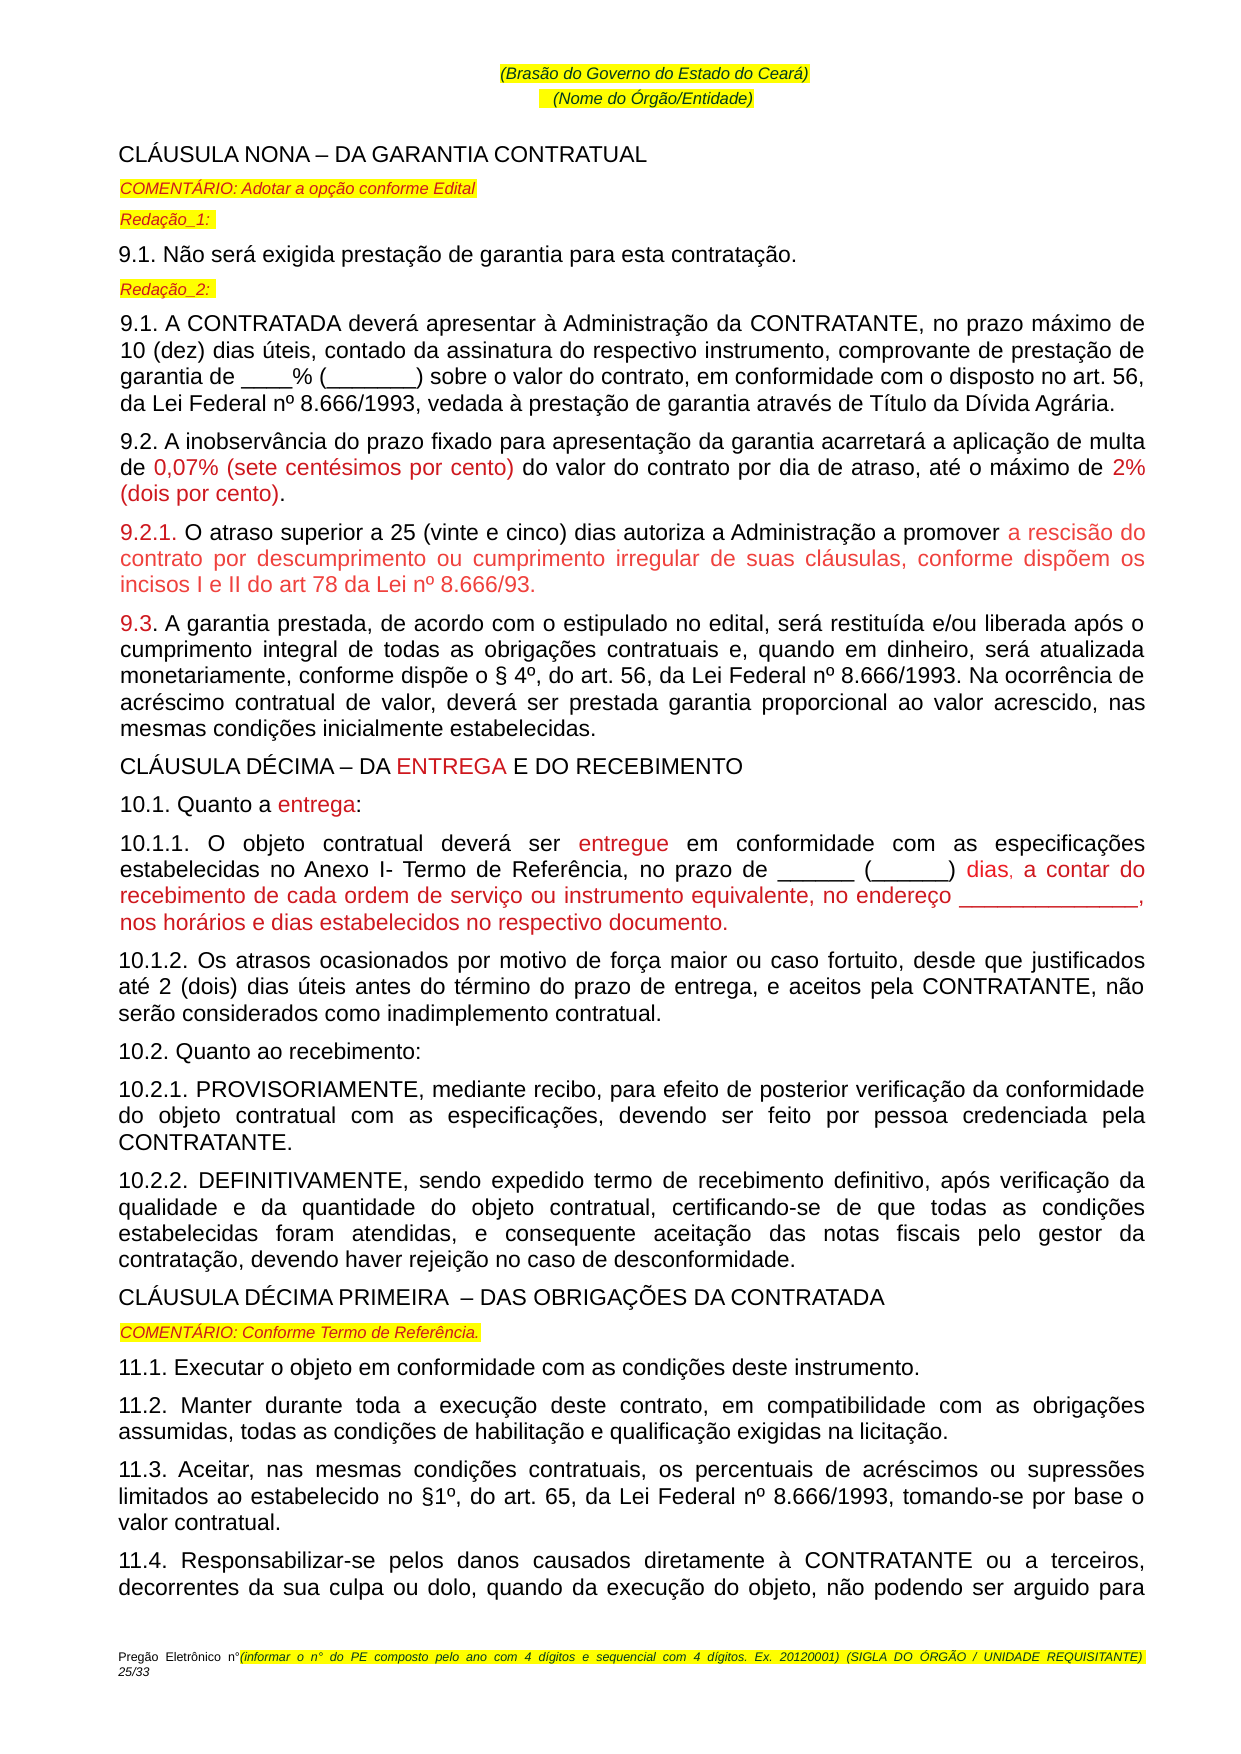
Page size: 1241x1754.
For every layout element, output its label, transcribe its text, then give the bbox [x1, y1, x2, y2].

text 10.2.1. PROVISORIAMENTE, mediante recibo, para efeito de posterior verificação da conformidade do objeto contratual com as especificações, devendo ser feito por pessoa credenciada pela CONTRATANTE. [118, 1076, 1146, 1155]
text 11.2. Manter durante toda a execução deste contrato, em compatibilidade com as obrigações assumidas, todas as condições de habilitação e qualificação exigidas na licitação. [118, 1392, 1146, 1444]
text COMENTÁRIO: Adotar a opção conforme Edital [120, 179, 1146, 198]
text CLÁUSULA DÉCIMA PRIMEIRA – DAS OBRIGAÇÕES DA CONTRATADA [118, 1284, 1146, 1311]
text 11.1. Executar o objeto em conformidade com as condições deste instrumento. [118, 1354, 1146, 1380]
text 9.3. A garantia prestada, de acordo com o estipulado no edital, será restituída e/ou liberada após o cumprimento integral de todas as obrigações contratuais e, quando em dinheiro, será atualizada monetariamente, conforme dispõe o § 4º, do art. 56, da Lei Federal nº 8.666/1993. Na ocorrência de acréscimo contratual de valor, deverá ser prestada garantia proporcional ao valor acrescido, nas mesmas condições inicialmente estabelecidas. [120, 609, 1146, 741]
text 10.1.2. Os atrasos ocasionados por motivo de força maior ou caso fortuito, desde que justificados até 2 (dois) dias úteis antes do término do prazo de entrega, e aceitos pela CONTRATANTE, não serão considerados como inadimplemento contratual. [118, 947, 1146, 1026]
text 9.1. A CONTRATADA deverá apresentar à Administração da CONTRATANTE, no prazo máximo de 10 (dez) dias úteis, contado da assinatura do respectivo instrumento, comprovante de prestação de garantia de ____% (_______) sobre o valor do contrato, em conformidade com o disposto no art. 56, da Lei Federal nº 8.666/1993, vedada à prestação de garantia através de Título da Dívida Agrária. [120, 310, 1146, 416]
text 9.1. Não será exigida prestação de garantia para esta contratação. [118, 241, 1146, 267]
text COMENTÁRIO: Conforme Termo de Referência. [120, 1323, 1146, 1342]
text 11.3. Aceitar, nas mesmas condições contratuais, os percentuais de acréscimos ou supressões limitados ao estabelecido no §1º, do art. 65, da Lei Federal nº 8.666/1993, tomando-se por base o valor contratual. [118, 1456, 1146, 1536]
text Redação_2: [120, 279, 1146, 298]
text 11.4. Responsabilizar-se pelos danos causados diretamente à CONTRATANTE ou a terceiros, decorrentes da sua culpa ou dolo, quando da execução do objeto, não podendo ser arguido para [118, 1547, 1146, 1600]
text Redação_1: [120, 210, 1146, 229]
text 10.2.2. DEFINITIVAMENTE, sendo expedido termo de recebimento definitivo, após verificação da qualidade e da quantidade do objeto contratual, certificando-se de que todas as condições estabelecidas foram atendidas, e consequente aceitação das notas fiscais pelo gestor da contratação, devendo haver rejeição no caso de desconformidade. [118, 1167, 1146, 1272]
text CLÁUSULA DÉCIMA – DA ENTREGA E DO RECEBIMENTO [119, 753, 1146, 779]
text 10.1.1. O objeto contratual deverá ser entregue em conformidade com as especificações estabelecidas no Anexo I- Termo de Referência, no prazo de ______ (______) dias, a contar do recebimento de cada ordem de serviço ou instrumento equivalente, no endereço ______________, nos horários e dias estabelecidos no respectivo documento. [119, 830, 1146, 935]
text 10.1. Quanto a entrega: [119, 791, 1146, 818]
text 10.2. Quanto ao recebimento: [118, 1038, 1146, 1064]
text 9.2. A inobservância do prazo fixado para apresentação da garantia acarretará a aplicação de multa de 0,07% (sete centésimos por cento) do valor do contrato por dia de atraso, até o máximo de 2% (dois por cento). [120, 428, 1146, 507]
text CLÁUSULA NONA – DA GARANTIA CONTRATUAL [118, 141, 1146, 167]
text 9.2.1. O atraso superior a 25 (vinte e cinco) dias autoriza a Administração a promover a rescisão do contrato por descumprimento ou cumprimento irregular de suas cláusulas, conforme dispõem os incisos I e II do art 78 da Lei nº 8.666/93. [120, 519, 1146, 598]
